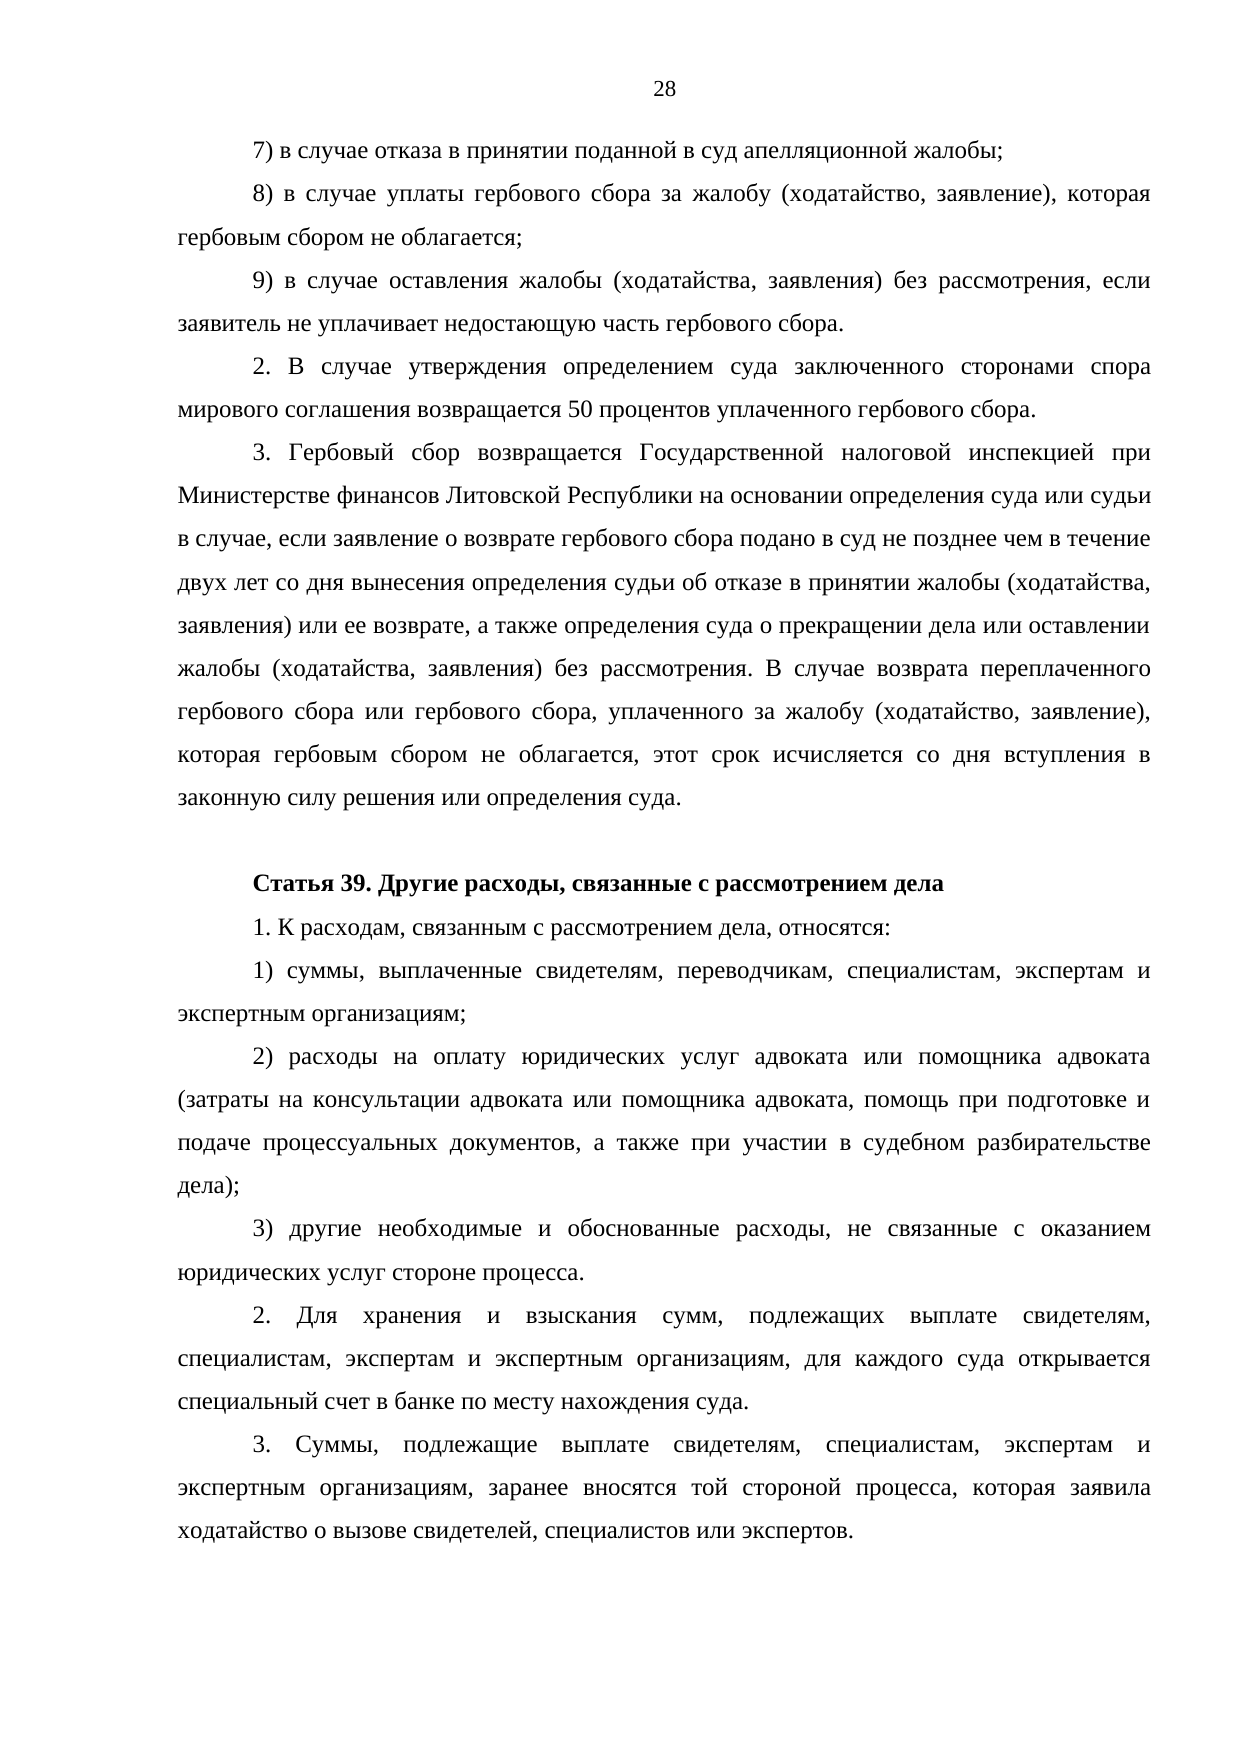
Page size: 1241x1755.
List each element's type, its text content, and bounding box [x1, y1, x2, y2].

text 3. Гербовый сбор возвращается Государственной налоговой инспекцией при Министерстве финансов Литовской Республики на основании определения суда или судьи в случае, если заявление о возврате гербового сбора подано в суд не позднее чем в течение двух лет со дня вынесения определения судьи об отказе в принятии жалобы (ходатайства, заявления) или ее возврате, а также определения суда о прекращении дела или оставлении жалобы (ходатайства, заявления) без рассмотрения. В случае возврата переплаченного гербового сбора или гербового сбора, уплаченного за жалобу (ходатайство, заявление), которая гербовым сбором не облагается, этот срок исчисляется со дня вступления в законную силу решения или определения суда. [177, 437, 1152, 811]
text 2. В случае утверждения определением суда заключенного сторонами спора мирового соглашения возвращается 50 процентов уплаченного гербового сбора. [177, 351, 1152, 423]
text 7) в случае отказа в принятии поданной в суд апелляционной жалобы; [177, 135, 1152, 164]
text 3) другие необходимые и обоснованные расходы, не связанные с оказанием юридических услуг стороне процесса. [177, 1213, 1152, 1285]
text 9) в случае оставления жалобы (ходатайства, заявления) без рассмотрения, если заявитель не уплачивает недостающую часть гербового сбора. [177, 265, 1152, 337]
text 2. Для хранения и взыскания сумм, подлежащих выплате свидетелям, специалистам, экспертам и экспертным организациям, для каждого суда открывается специальный счет в банке по месту нахождения суда. [177, 1300, 1152, 1415]
text 2) расходы на оплату юридических услуг адвоката или помощника адвоката (затраты на консультации адвоката или помощника адвоката, помощь при подготовке и подаче процессуальных документов, а также при участии в судебном разбирательстве дела); [177, 1041, 1152, 1199]
text 1. К расходам, связанным с рассмотрением дела, относятся: [177, 912, 1152, 940]
text 3. Суммы, подлежащие выплате свидетелям, специалистам, экспертам и экспертным организациям, заранее вносятся той стороной процесса, которая заявила ходатайство о вызове свидетелей, специалистов или экспертов. [177, 1429, 1152, 1544]
text 8) в случае уплаты гербового сбора за жалобу (ходатайство, заявление), которая гербовым сбором не облагается; [177, 178, 1152, 250]
text 1) суммы, выплаченные свидетелям, переводчикам, специалистам, экспертам и экспертным организациям; [177, 955, 1152, 1027]
text Статья 39. Другие расходы, связанные с рассмотрением дела [177, 868, 1152, 897]
